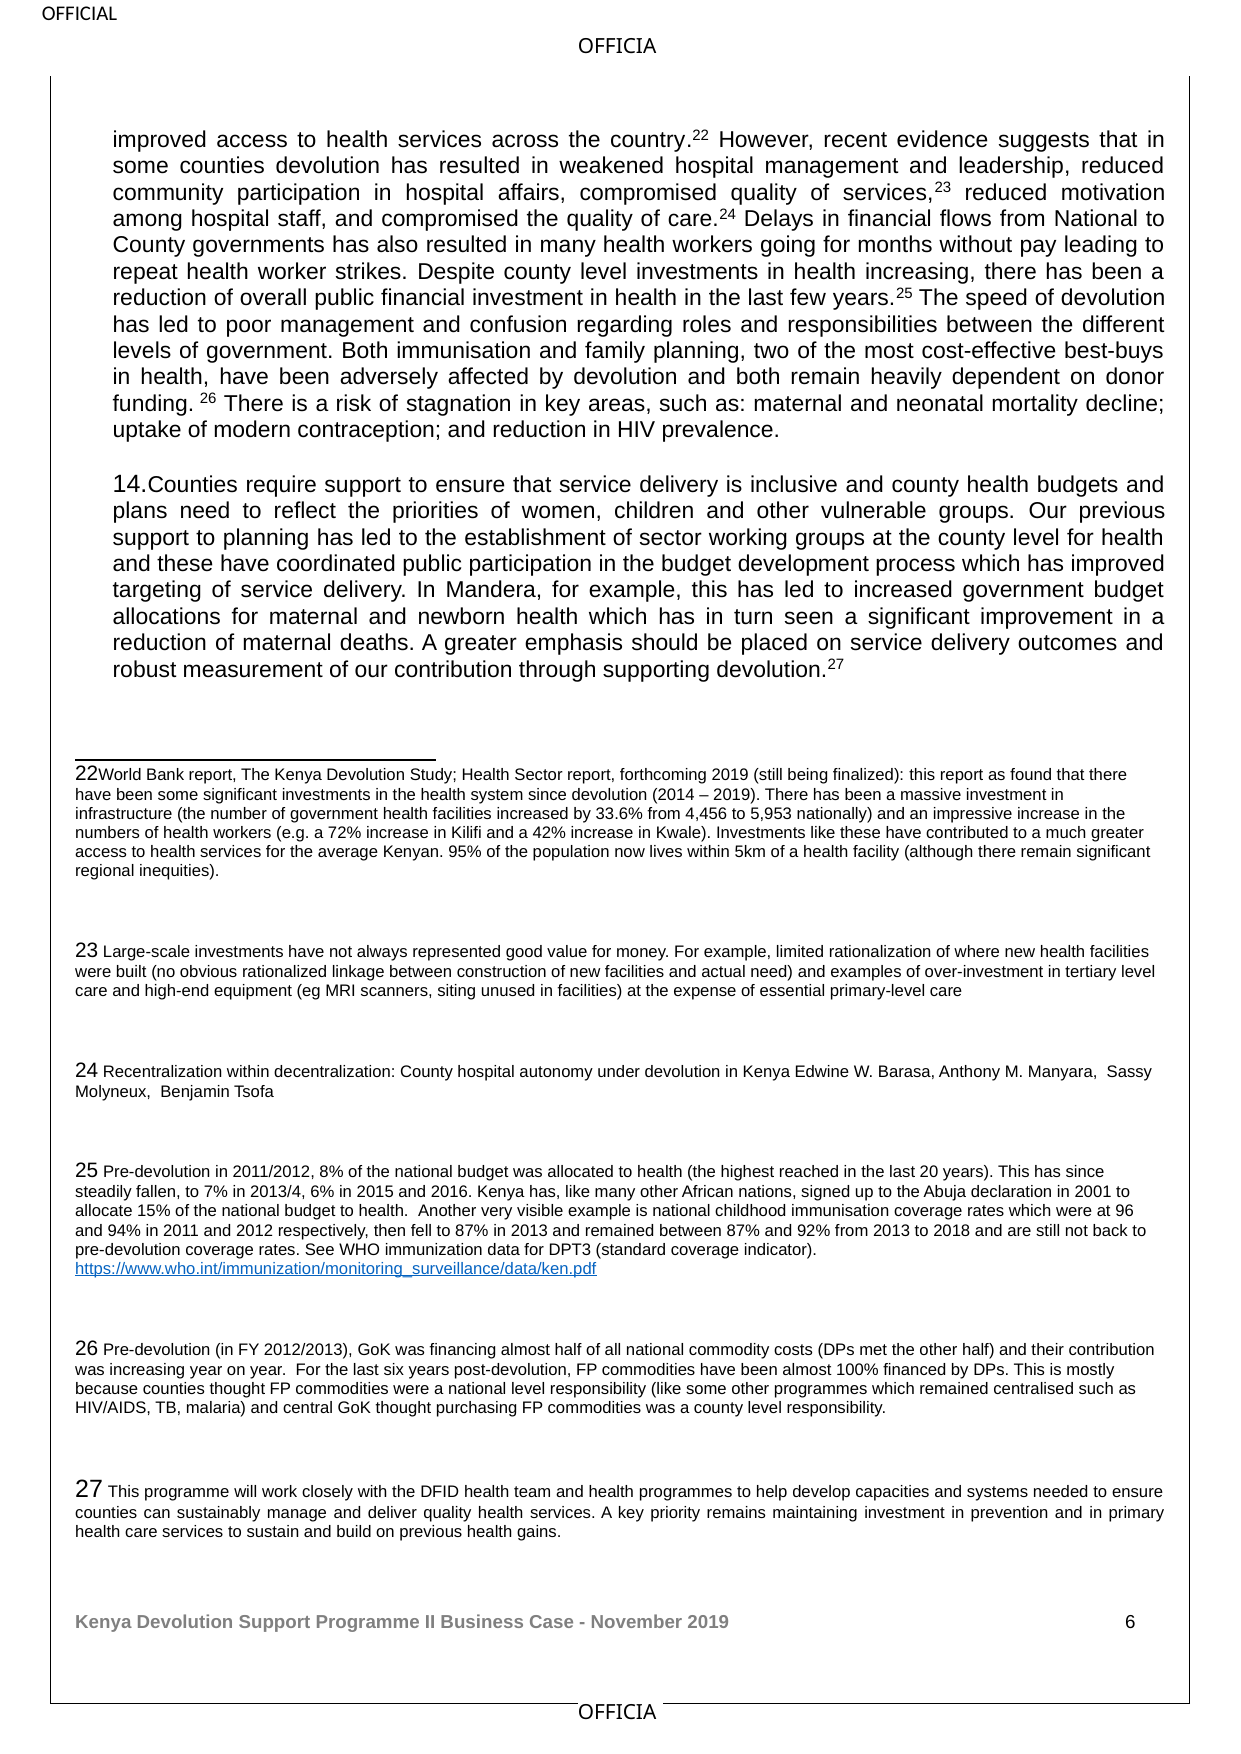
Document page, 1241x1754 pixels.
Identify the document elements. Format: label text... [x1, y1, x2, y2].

list Pre-devolution (in FY 2012/2013), GoK was financing almost half of all national commodity costs (DPs met the other half) and their contribution was increasing year on year. For the last six years post-devolution, FP commodities have been almost 100% financed by DPs. This is mostly because counties thought FP commodities were a national level responsibility (like some other programmes which remained centralised such as HIV/AIDS, TB, malaria) and central GoK thought purchasing FP commodities was a county level responsibility. [75, 1335, 1165, 1417]
list Large-scale investments have not always represented good value for money. For example, limited rationalization of where new health facilities were built (no obvious rationalized linkage between construction of new facilities and actual need) and examples of over-investment in tertiary level care and high-end equipment (eg MRI scanners, siting unused in facilities) at the expense of essential primary-level care [75, 938, 1165, 1000]
list World Bank report, The Kenya Devolution Study; Health Sector report, forthcoming 2019 (still being finalized): this report as found that there have been some significant investments in the health system since devolution (2014 – 2019). There has been a massive investment in infrastructure (the number of government health facilities increased by 33.6% from 4,456 to 5,953 nationally) and an impressive increase in the numbers of health workers (e.g. a 72% increase in Kilifi and a 42% increase in Kwale). Investments like these have contributed to a much greater access to health services for the average Kenyan. 95% of the population now lives within 5km of a health facility (although there remain significant regional inequities). [75, 760, 1165, 880]
list This programme will work closely with the DFID health team and health programmes to help develop capacities and systems needed to ensure counties can sustainably manage and deliver quality health services. A key priority remains maintaining investment in prevention and in primary health care services to sustain and build on previous health gains. [75, 1474, 1165, 1541]
list Recentralization within decentralization: County hospital autonomy under devolution in Kenya Edwine W. Barasa, Anthony M. Manyara, Sassy Molyneux, Benjamin Tsofa [75, 1057, 1165, 1101]
list Counties require support to ensure that service delivery is inclusive and county health budgets and plans need to reflect the priorities of women, children and other vulnerable groups. Our previous support to planning has led to the establishment of sector working groups at the county level for health and these have coordinated public participation in the budget development process which has improved targeting of service delivery. In Mandera, for example, this has led to increased government budget allocations for maternal and newborn health which has in turn seen a significant improvement in a reduction of maternal deaths. A greater emphasis should be placed on service delivery outcomes and robust measurement of our contribution through supporting devolution. [112, 469, 1165, 682]
list improved access to health services across the country. However, recent evidence suggests that in some counties devolution has resulted in weakened hospital management and leadership, reduced community participation in hospital affairs, compromised quality of services, reduced motivation among hospital staff, and compromised the quality of care. Delays in financial flows from National to County governments has also resulted in many health workers going for months without pay leading to repeat health worker strikes. Despite county level investments in health increasing, there has been a reduction of overall public financial investment in health in the last few years. The speed of devolution has led to poor management and confusion regarding roles and responsibilities between the different levels of government. Both immunisation and family planning, two of the most cost-effective best-buys in health, have been adversely affected by devolution and both remain heavily dependent on donor funding. There is a risk of stagnation in key areas, such as: maternal and neonatal mortality decline; uptake of modern contraception; and reduction in HIV prevalence. [112, 126, 1165, 442]
list Pre-devolution in 2011/2012, 8% of the national budget was allocated to health (the highest reached in the last 20 years). This has since steadily fallen, to 7% in 2013/4, 6% in 2015 and 2016. Kenya has, like many other African nations, signed up to the Abuja declaration in 2001 to allocate 15% of the national budget to health. Another very visible example is national childhood immunisation coverage rates which were at 96 and 94% in 2011 and 2012 respectively, then fell to 87% in 2013 and remained between 87% and 92% from 2013 to 2018 and are still not back to pre-devolution coverage rates. See WHO immunization data for DPT3 (standard coverage indicator). https://www.who.int/immunization/monitoring_surveillance/data/ken.pdf [75, 1158, 1165, 1278]
